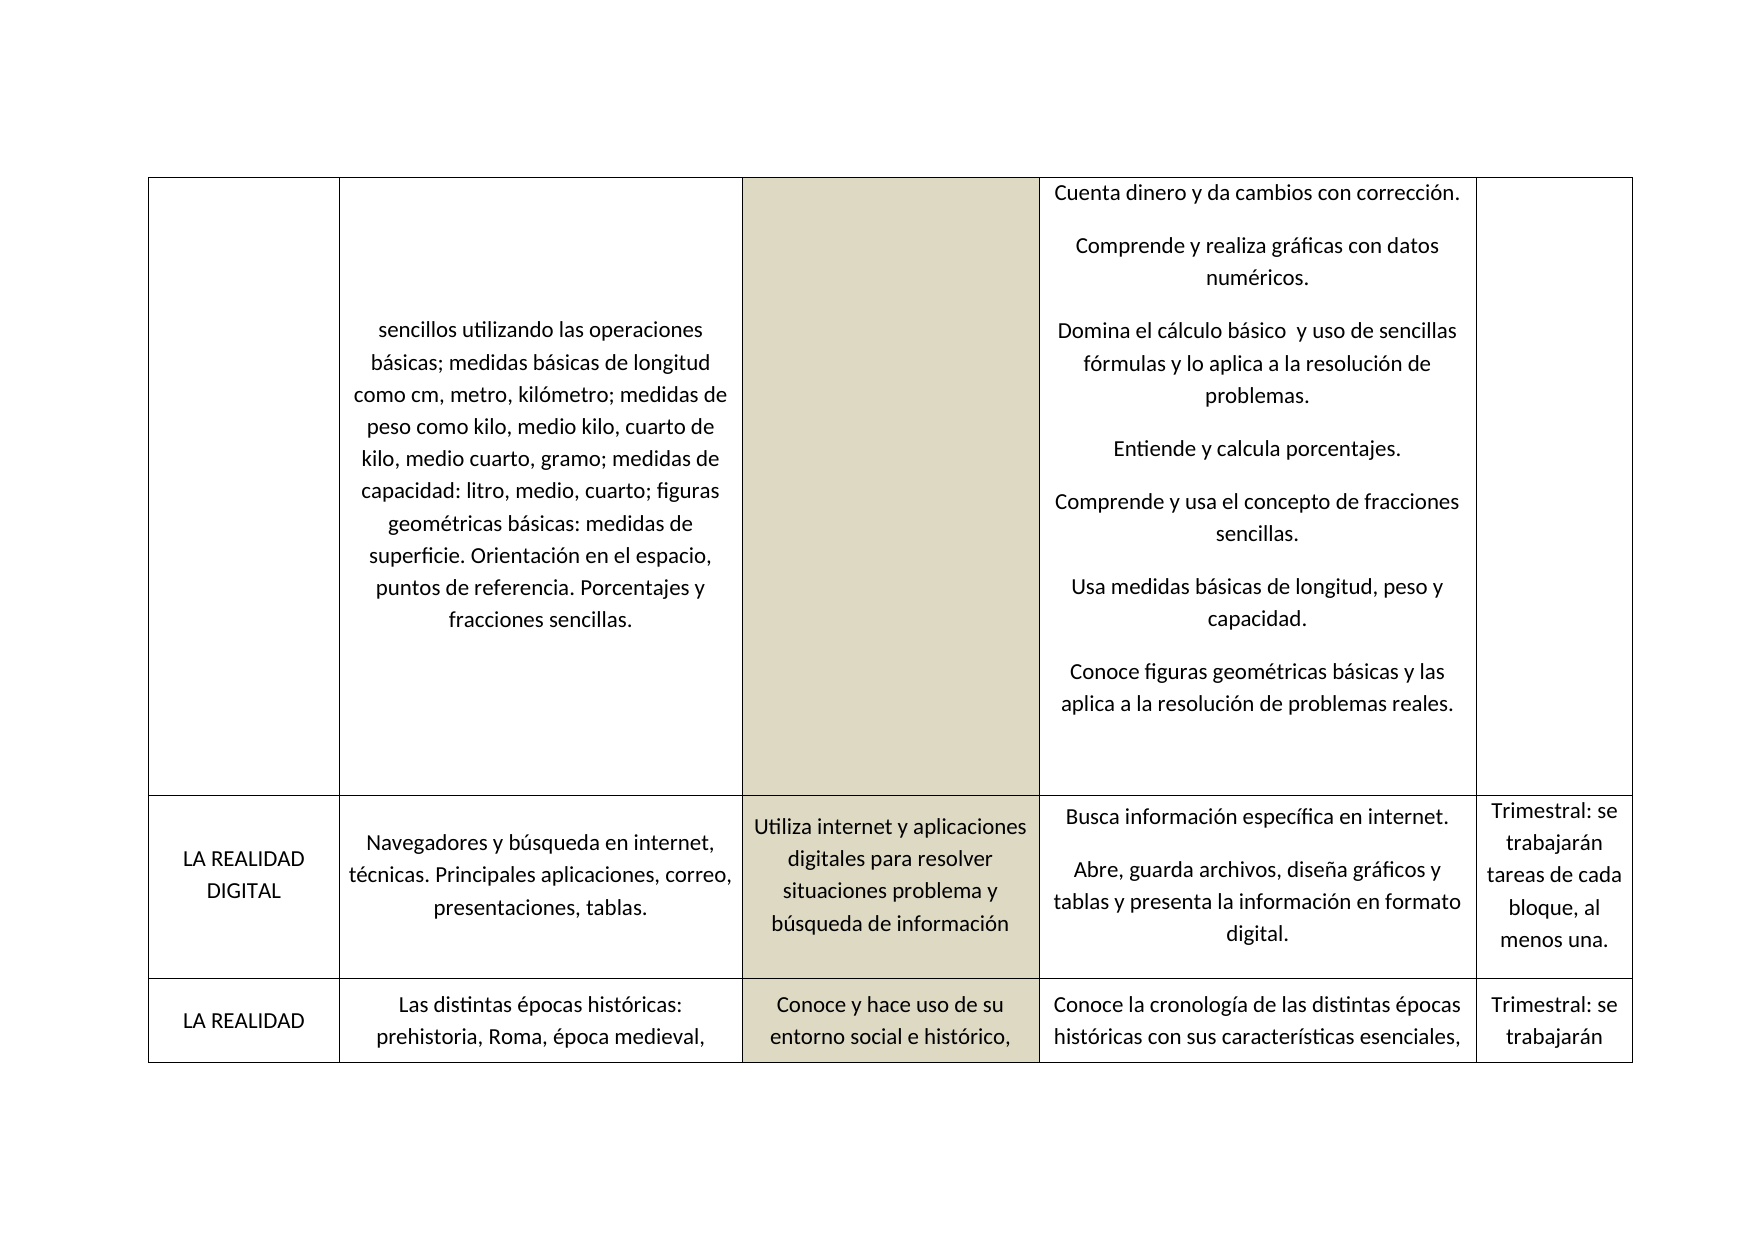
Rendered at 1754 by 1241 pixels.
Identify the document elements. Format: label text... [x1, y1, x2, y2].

table_cell Las distintas épocas históricas: prehistoria, Roma, época medieval, [340, 979, 742, 1062]
table_cell Conoce la cronología de las distintas épocas históricas con sus características esenciales, [1040, 979, 1476, 1062]
table_cell [149, 178, 339, 795]
table_cell Trimestral: se trabajarán tareas de cada bloque, al menos una. [1477, 796, 1632, 978]
table_cell sencillos utilizando las operaciones básicas; medidas básicas de longitud como cm, metro, kilómetro; medidas de peso como kilo, medio kilo, cuarto de kilo, medio cuarto, gramo; medidas de capacidad: litro, medio, cuarto; figuras geométricas básicas: medidas de superficie. Orientación en el espacio, puntos de referencia. Porcentajes y fracciones sencillas. [340, 178, 742, 795]
table_cell Busca información específica en internet. Abre, guarda archivos, diseña gráficos y tablas y presenta la información en formato digital. [1040, 796, 1476, 978]
table_cell [743, 178, 1039, 795]
table_cell Cuenta dinero y da cambios con corrección. Comprende y realiza gráficas con datos numéricos. Domina el cálculo básico y uso de sencillas fórmulas y lo aplica a la resolución de problemas. Entiende y calcula porcentajes. Comprende y usa el concepto de fracciones sencillas. Usa medidas básicas de longitud, peso y capacidad. Conoce figuras geométricas básicas y las aplica a la resolución de problemas reales. [1040, 178, 1476, 795]
table_cell Utiliza internet y aplicaciones digitales para resolver situaciones problema y búsqueda de información [743, 796, 1039, 978]
table_cell [1477, 178, 1632, 795]
table_cell LA REALIDAD [149, 979, 339, 1062]
table_cell Conoce y hace uso de su entorno social e histórico, [743, 979, 1039, 1062]
table_cell LA REALIDAD DIGITAL [149, 796, 339, 978]
table_cell Navegadores y búsqueda en internet, técnicas. Principales aplicaciones, correo, presentaciones, tablas. [340, 796, 742, 978]
table_cell Trimestral: se trabajarán [1477, 979, 1632, 1062]
